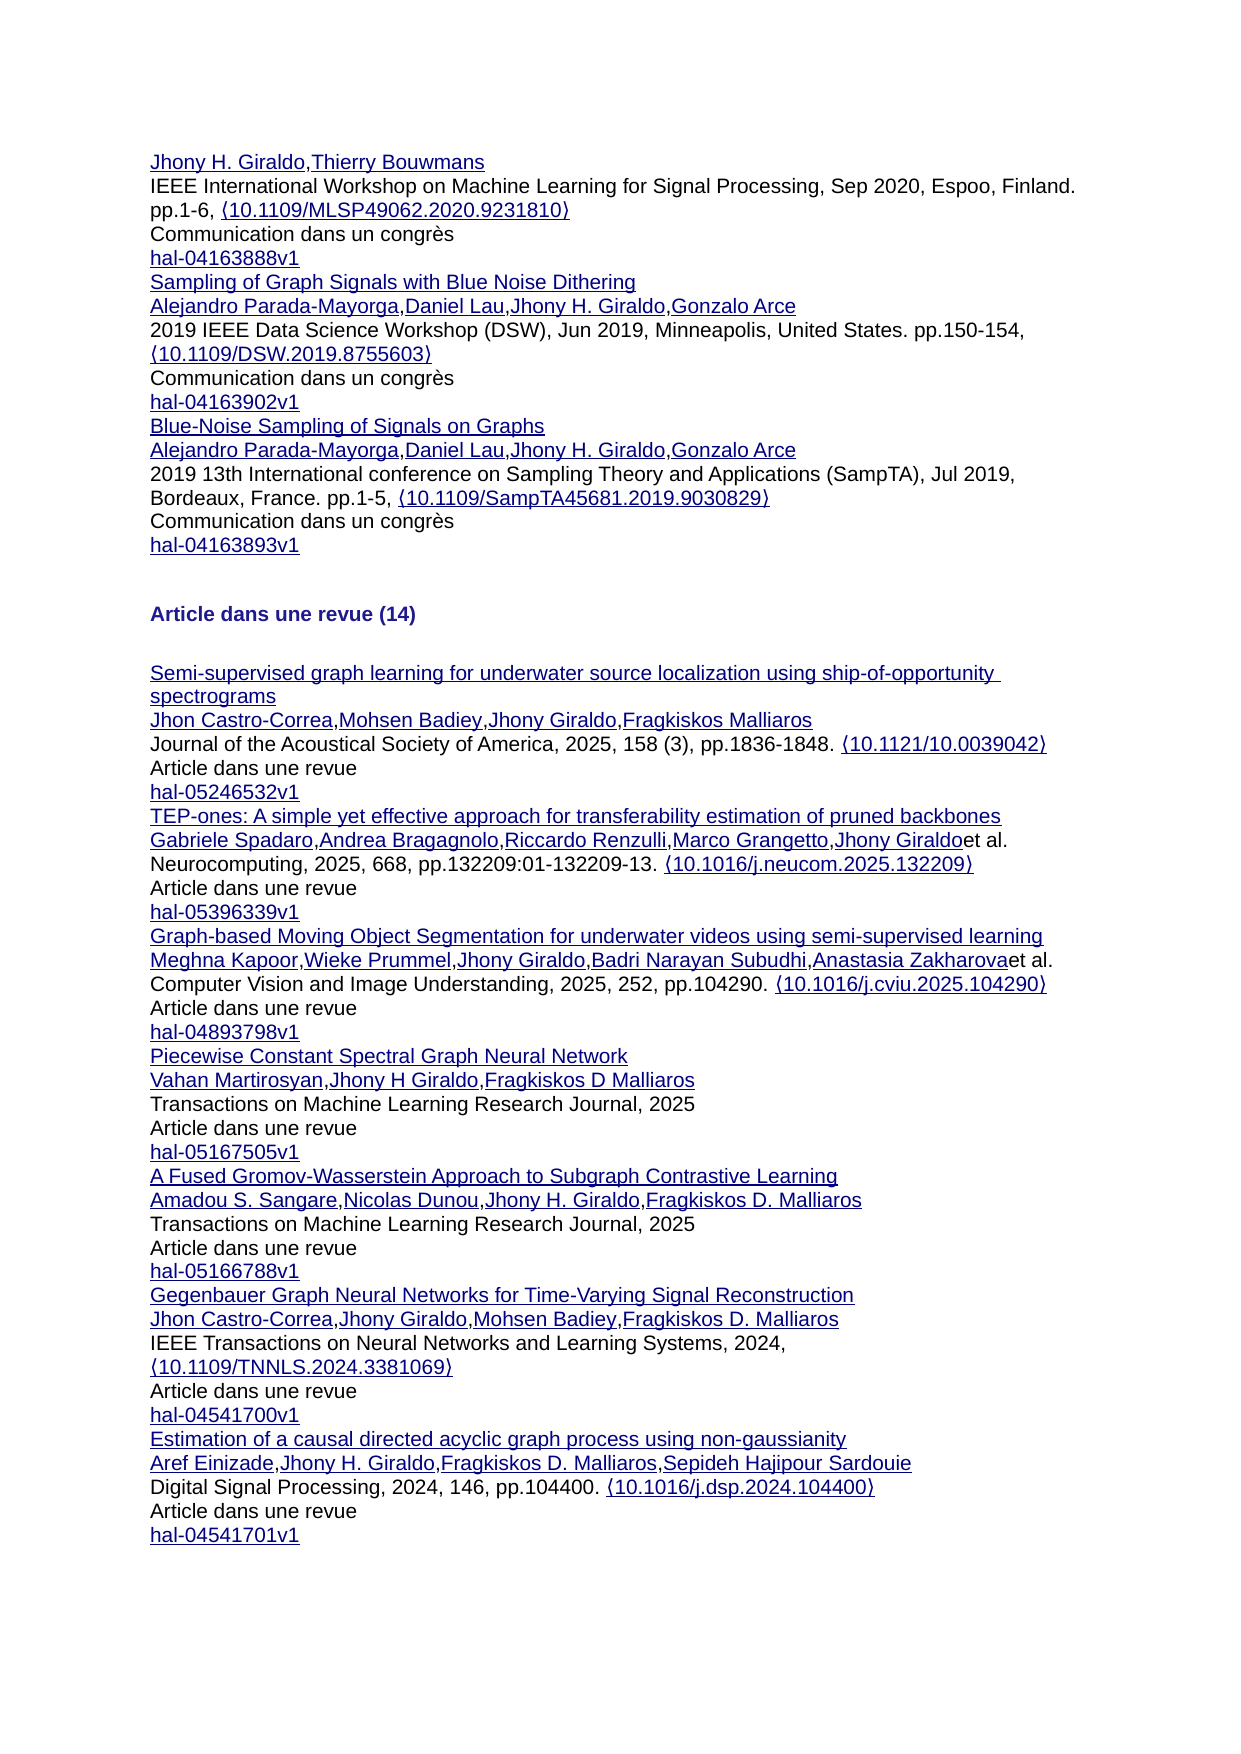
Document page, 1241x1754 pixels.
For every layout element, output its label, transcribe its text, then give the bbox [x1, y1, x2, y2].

subtitle Article dans une revue (14) [150, 602, 1090, 626]
table_cell Jhony H. Giraldo,Thierry Bouwmans IEEE International Workshop on Machine Learning for Signal Processing, Sep 2020, Espoo, Finland. pp.1-6, ⟨10.1109/MLSP49062.2020.9231810⟩ Communication dans un congrès hal-04163888v1 [150, 150, 1090, 270]
table_cell Sampling of Graph Signals with Blue Noise Dithering Alejandro Parada-Mayorga,Daniel Lau,Jhony H. Giraldo,Gonzalo Arce 2019 IEEE Data Science Workshop (DSW), Jun 2019, Minneapolis, United States. pp.150-154, ⟨10.1109/DSW.2019.8755603⟩ Communication dans un congrès hal-04163902v1 [150, 270, 1090, 413]
table_cell Piecewise Constant Spectral Graph Neural Network Vahan Martirosyan,Jhony H Giraldo,Fragkiskos D Malliaros Transactions on Machine Learning Research Journal, 2025 Article dans une revue hal-05167505v1 [150, 1044, 1090, 1163]
table_header Semi-supervised graph learning for underwater source localization using ship-of-opportunity spectrograms Jhon Castro-Correa,Mohsen Badiey,Jhony Giraldo,Fragkiskos Malliaros Journal of the Acoustical Society of America, 2025, 158 (3), pp.1836-1848. ⟨10.1121/10.0039042⟩ Article dans une revue hal-05246532v1 [150, 660, 1090, 804]
table_cell Gegenbauer Graph Neural Networks for Time-Varying Signal Reconstruction Jhon Castro-Correa,Jhony Giraldo,Mohsen Badiey,Fragkiskos D. Malliaros IEEE Transactions on Neural Networks and Learning Systems, 2024, ⟨10.1109/TNNLS.2024.3381069⟩ Article dans une revue hal-04541700v1 [150, 1283, 1090, 1427]
table_cell TEP-ones: A simple yet effective approach for transferability estimation of pruned backbones Gabriele Spadaro,Andrea Bragagnolo,Riccardo Renzulli,Marco Grangetto,Jhony Giraldoet al. Neurocomputing, 2025, 668, pp.132209:01-132209-13. ⟨10.1016/j.neucom.2025.132209⟩ Article dans une revue hal-05396339v1 [150, 804, 1090, 924]
table_cell Graph-based Moving Object Segmentation for underwater videos using semi-supervised learning Meghna Kapoor,Wieke Prummel,Jhony Giraldo,Badri Narayan Subudhi,Anastasia Zakharovaet al. Computer Vision and Image Understanding, 2025, 252, pp.104290. ⟨10.1016/j.cviu.2025.104290⟩ Article dans une revue hal-04893798v1 [150, 924, 1090, 1044]
table_cell A Fused Gromov-Wasserstein Approach to Subgraph Contrastive Learning Amadou S. Sangare,Nicolas Dunou,Jhony H. Giraldo,Fragkiskos D. Malliaros Transactions on Machine Learning Research Journal, 2025 Article dans une revue hal-05166788v1 [150, 1164, 1090, 1283]
table_cell Estimation of a causal directed acyclic graph process using non-gaussianity Aref Einizade,Jhony H. Giraldo,Fragkiskos D. Malliaros,Sepideh Hajipour Sardouie Digital Signal Processing, 2024, 146, pp.104400. ⟨10.1016/j.dsp.2024.104400⟩ Article dans une revue hal-04541701v1 [150, 1427, 1090, 1547]
table_cell Blue-Noise Sampling of Signals on Graphs Alejandro Parada-Mayorga,Daniel Lau,Jhony H. Giraldo,Gonzalo Arce 2019 13th International conference on Sampling Theory and Applications (SampTA), Jul 2019, Bordeaux, France. pp.1-5, ⟨10.1109/SampTA45681.2019.9030829⟩ Communication dans un congrès hal-04163893v1 [150, 414, 1090, 557]
